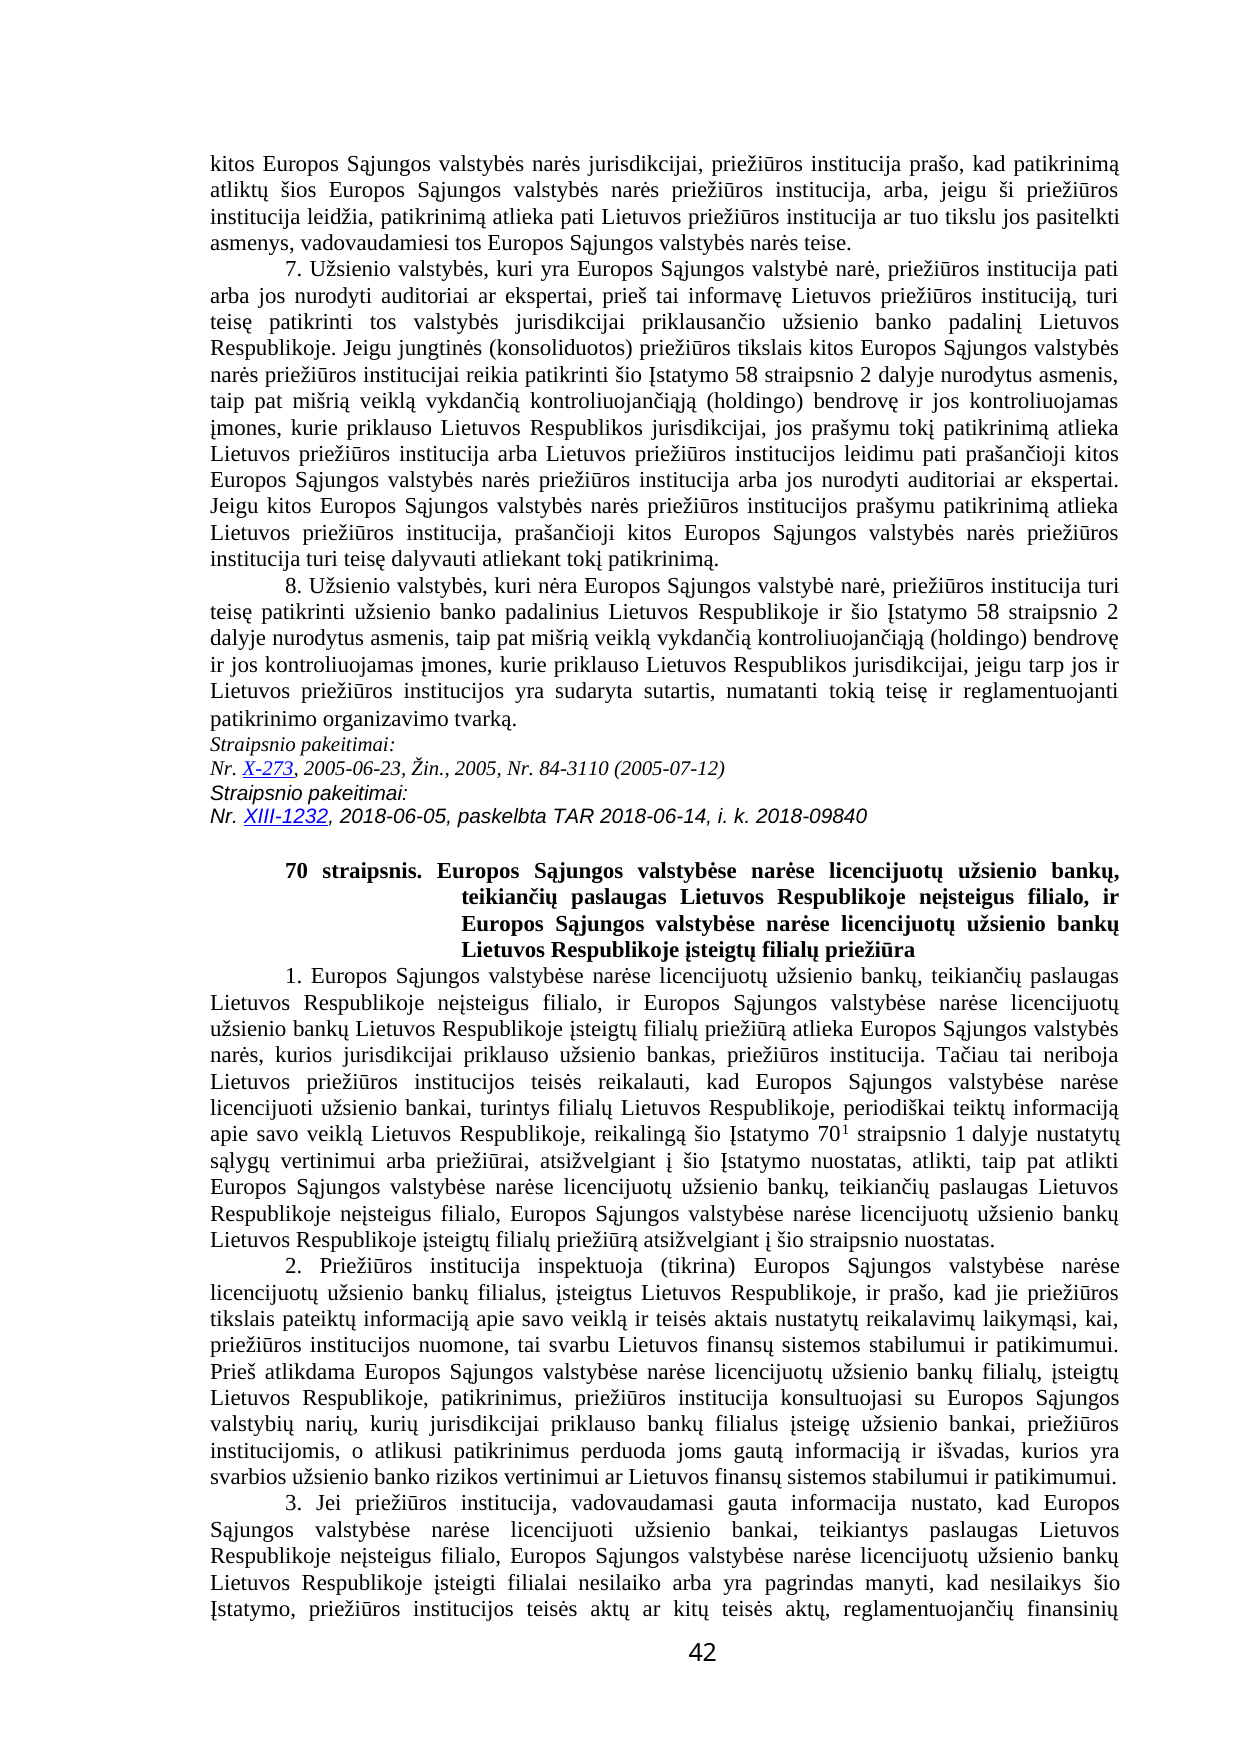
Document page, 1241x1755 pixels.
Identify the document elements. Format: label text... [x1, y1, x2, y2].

text 8. Užsienio valstybės, kuri nėra Europos Sąjungos valstybė narė, priežiūros institucija turi teisę patikrinti užsienio banko padalinius Lietuvos Respublikoje ir šio Įstatymo 58 straipsnio 2 dalyje nurodytus asmenis, taip pat mišrią veiklą vykdančią kontroliuojančiąją (holdingo) bendrovę ir jos kontroliuojamas įmones, kurie priklauso Lietuvos Respublikos jurisdikcijai, jeigu tarp jos ir Lietuvos priežiūros institucijos yra sudaryta sutartis, numatanti tokią teisę ir reglamentuojanti patikrinimo organizavimo tvarką. [210, 572, 1120, 732]
text 3. Jei priežiūros institucija, vadovaudamasi gauta informacija nustato, kad Europos Sąjungos valstybėse narėse licencijuoti užsienio bankai, teikiantys paslaugas Lietuvos Respublikoje neįsteigus filialo, Europos Sąjungos valstybėse narėse licencijuotų užsienio bankų Lietuvos Respublikoje įsteigti filialai nesilaiko arba yra pagrindas manyti, kad nesilaikys šio Įstatymo, priežiūros institucijos teisės aktų ar kitų teisės aktų, reglamentuojančių finansinių [210, 1489, 1120, 1621]
text Straipsnio pakeitimai: [210, 732, 1120, 756]
text 7. Užsienio valstybės, kuri yra Europos Sąjungos valstybė narė, priežiūros institucija pati arba jos nurodyti auditoriai ar ekspertai, prieš tai informavę Lietuvos priežiūros instituciją, turi teisę patikrinti tos valstybės jurisdikcijai priklausančio užsienio banko padalinį Lietuvos Respublikoje. Jeigu jungtinės (konsoliduotos) priežiūros tikslais kitos Europos Sąjungos valstybės narės priežiūros institucijai reikia patikrinti šio Įstatymo 58 straipsnio 2 dalyje nurodytus asmenis, taip pat mišrią veiklą vykdančią kontroliuojančiąją (holdingo) bendrovę ir jos kontroliuojamas įmones, kurie priklauso Lietuvos Respublikos jurisdikcijai, jos prašymu tokį patikrinimą atlieka Lietuvos priežiūros institucija arba Lietuvos priežiūros institucijos leidimu pati prašančioji kitos Europos Sąjungos valstybės narės priežiūros institucija arba jos nurodyti auditoriai ar ekspertai. Jeigu kitos Europos Sąjungos valstybės narės priežiūros institucijos prašymu patikrinimą atlieka Lietuvos priežiūros institucija, prašančioji kitos Europos Sąjungos valstybės narės priežiūros institucija turi teisę dalyvauti atliekant tokį patikrinimą. [210, 255, 1120, 572]
text 1. Europos Sąjungos valstybėse narėse licencijuotų užsienio bankų, teikiančių paslaugas Lietuvos Respublikoje neįsteigus filialo, ir Europos Sąjungos valstybėse narėse licencijuotų užsienio bankų Lietuvos Respublikoje įsteigtų filialų priežiūrą atlieka Europos Sąjungos valstybės narės, kurios jurisdikcijai priklauso užsienio bankas, priežiūros institucija. Tačiau tai neriboja Lietuvos priežiūros institucijos teisės reikalauti, kad Europos Sąjungos valstybėse narėse licencijuoti užsienio bankai, turintys filialų Lietuvos Respublikoje, periodiškai teiktų informaciją apie savo veiklą Lietuvos Respublikoje, reikalingą šio Įstatymo 701 straipsnio 1 dalyje nustatytų sąlygų vertinimui arba priežiūrai, atsižvelgiant į šio Įstatymo nuostatas, atlikti, taip pat atlikti Europos Sąjungos valstybėse narėse licencijuotų užsienio bankų, teikiančių paslaugas Lietuvos Respublikoje neįsteigus filialo, Europos Sąjungos valstybėse narėse licencijuotų užsienio bankų Lietuvos Respublikoje įsteigtų filialų priežiūrą atsižvelgiant į šio straipsnio nuostatas. [210, 962, 1120, 1252]
text Straipsnio pakeitimai: [210, 780, 1120, 804]
text Nr. X-273, 2005-06-23, Žin., 2005, Nr. 84-3110 (2005-07-12) [210, 756, 1120, 780]
text 70 straipsnis. Europos Sąjungos valstybėse narėse licencijuotų užsienio bankų, teikiančių paslaugas Lietuvos Respublikoje neįsteigus filialo, ir Europos Sąjungos valstybėse narėse licencijuotų užsienio bankų Lietuvos Respublikoje įsteigtų filialų priežiūra [285, 857, 1120, 962]
text Nr. XIII-1232, 2018-06-05, paskelbta TAR 2018-06-14, i. k. 2018-09840 [210, 804, 1120, 828]
text 2. Priežiūros institucija inspektuoja (tikrina) Europos Sąjungos valstybėse narėse licencijuotų užsienio bankų filialus, įsteigtus Lietuvos Respublikoje, ir prašo, kad jie priežiūros tikslais pateiktų informaciją apie savo veiklą ir teisės aktais nustatytų reikalavimų laikymąsi, kai, priežiūros institucijos nuomone, tai svarbu Lietuvos finansų sistemos stabilumui ir patikimumui. Prieš atlikdama Europos Sąjungos valstybėse narėse licencijuotų užsienio bankų filialų, įsteigtų Lietuvos Respublikoje, patikrinimus, priežiūros institucija konsultuojasi su Europos Sąjungos valstybių narių, kurių jurisdikcijai priklauso bankų filialus įsteigę užsienio bankai, priežiūros institucijomis, o atlikusi patikrinimus perduoda joms gautą informaciją ir išvadas, kurios yra svarbios užsienio banko rizikos vertinimui ar Lietuvos finansų sistemos stabilumui ir patikimumui. [210, 1252, 1120, 1489]
text kitos Europos Sąjungos valstybės narės jurisdikcijai, priežiūros institucija prašo, kad patikrinimą atliktų šios Europos Sąjungos valstybės narės priežiūros institucija, arba, jeigu ši priežiūros institucija leidžia, patikrinimą atlieka pati Lietuvos priežiūros institucija ar tuo tikslu jos pasitelkti asmenys, vadovaudamiesi tos Europos Sąjungos valstybės narės teise. [210, 150, 1120, 255]
